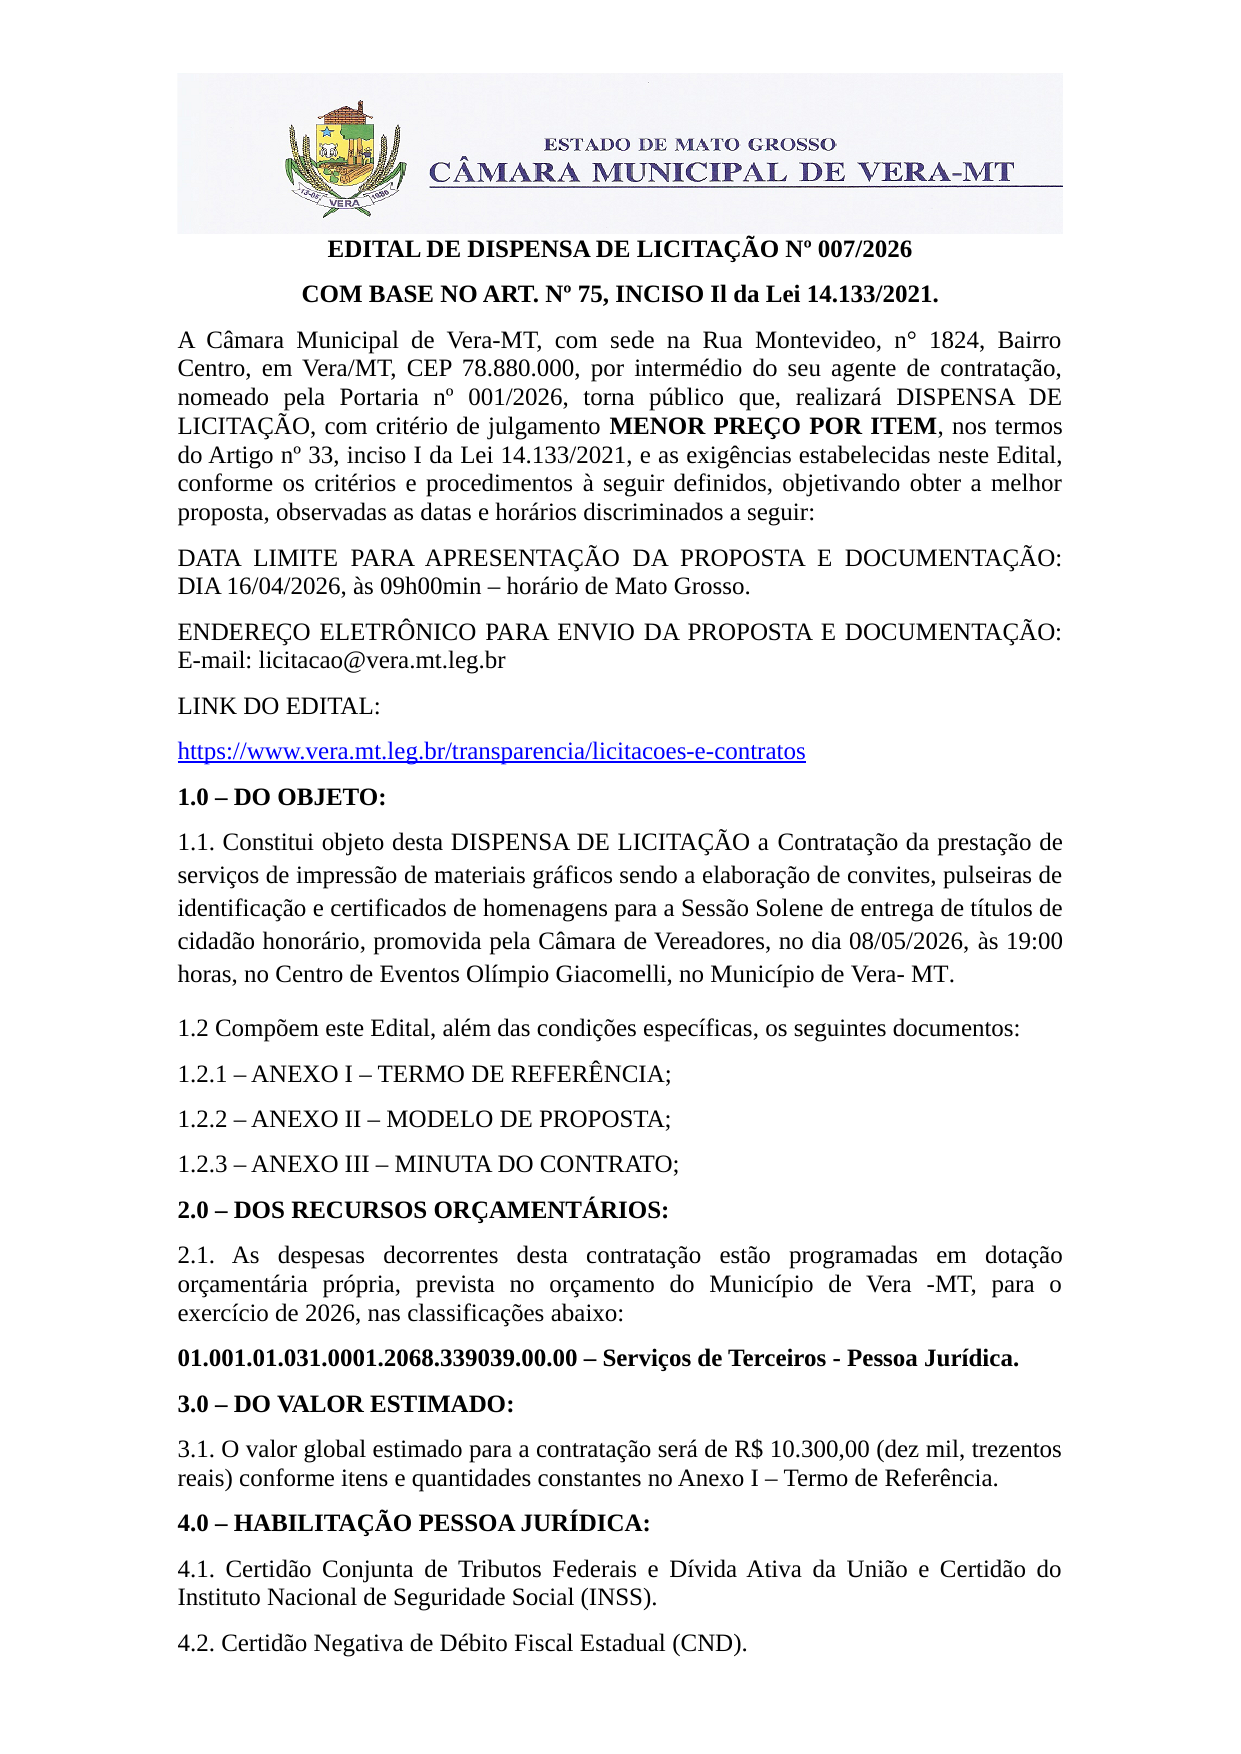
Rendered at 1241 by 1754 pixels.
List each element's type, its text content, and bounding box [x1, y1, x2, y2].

text 1.2 Compõem este Edital, além das condições específicas, os seguintes documentos: [177, 1013, 1063, 1042]
text 1.2.3 – ANEXO III – MINUTA DO CONTRATO; [177, 1149, 1063, 1178]
text 1.0 – DO OBJETO: [177, 782, 1063, 811]
text 01.001.01.031.0001.2068.339039.00.00 – Serviços de Terceiros - Pessoa Jurídica. [177, 1343, 1063, 1372]
text https://www.vera.mt.leg.br/transparencia/licitacoes-e-contratos [177, 736, 1063, 765]
text 3.0 – DO VALOR ESTIMADO: [177, 1389, 1063, 1417]
text 3.1. O valor global estimado para a contratação será de R$ 10.300,00 (dez mil, trezentos reais) conforme itens e quantidades constantes no Anexo I – Termo de Referência. [177, 1434, 1063, 1492]
text COM BASE NO ART. Nº 75, INCISO Il da Lei 14.133/2021. [177, 279, 1063, 308]
text 4.1. Certidão Conjunta de Tributos Federais e Dívida Ativa da União e Certidão do Instituto Nacional de Seguridade Social (INSS). [177, 1554, 1063, 1611]
text 1.2.2 – ANEXO II – MODELO DE PROPOSTA; [177, 1104, 1063, 1133]
text 4.0 – HABILITAÇÃO PESSOA JURÍDICA: [177, 1508, 1063, 1537]
text EDITAL DE DISPENSA DE LICITAÇÃO Nº 007/2026 [177, 234, 1063, 263]
text ENDEREÇO ELETRÔNICO PARA ENVIO DA PROPOSTA E DOCUMENTAÇÃO: E-mail: licitacao@vera.mt.leg.br [177, 617, 1063, 674]
text DATA LIMITE PARA APRESENTAÇÃO DA PROPOSTA E DOCUMENTAÇÃO: DIA 16/04/2026, às 09h00min – horário de Mato Grosso. [177, 543, 1063, 600]
text 2.1. As despesas decorrentes desta contratação estão programadas em dotação orçamentária própria, prevista no orçamento do Município de Vera -MT, para o exercício de 2026, nas classificações abaixo: [177, 1240, 1063, 1327]
text LINK DO EDITAL: [177, 691, 1063, 720]
text A Câmara Municipal de Vera-MT, com sede na Rua Montevideo, n° 1824, Bairro Centro, em Vera/MT, CEP 78.880.000, por intermédio do seu agente de contratação, nomeado pela Portaria nº 001/2026, torna público que, realizará DISPENSA DE LICITAÇÃO, com critério de julgamento MENOR PREÇO POR ITEM, nos termos do Artigo nº 33, inciso I da Lei 14.133/2021, e as exigências estabelecidas neste Edital, conforme os critérios e procedimentos à seguir definidos, objetivando obter a melhor proposta, observadas as datas e horários discriminados a seguir: [177, 325, 1063, 526]
text 1.2.1 – ANEXO I – TERMO DE REFERÊNCIA; [177, 1059, 1063, 1087]
text 1.1. Constitui objeto desta DISPENSA DE LICITAÇÃO a Contratação da prestação de serviços de impressão de materiais gráficos sendo a elaboração de convites, pulseiras de identificação e certificados de homenagens para a Sessão Solene de entrega de títulos de cidadão honorário, promovida pela Câmara de Vereadores, no dia 08/05/2026, às 19:00 horas, no Centro de Eventos Olímpio Giacomelli, no Município de Vera- MT. [177, 827, 1063, 988]
text 2.0 – DOS RECURSOS ORÇAMENTÁRIOS: [177, 1195, 1063, 1224]
text 4.2. Certidão Negativa de Débito Fiscal Estadual (CND). [177, 1628, 1063, 1657]
